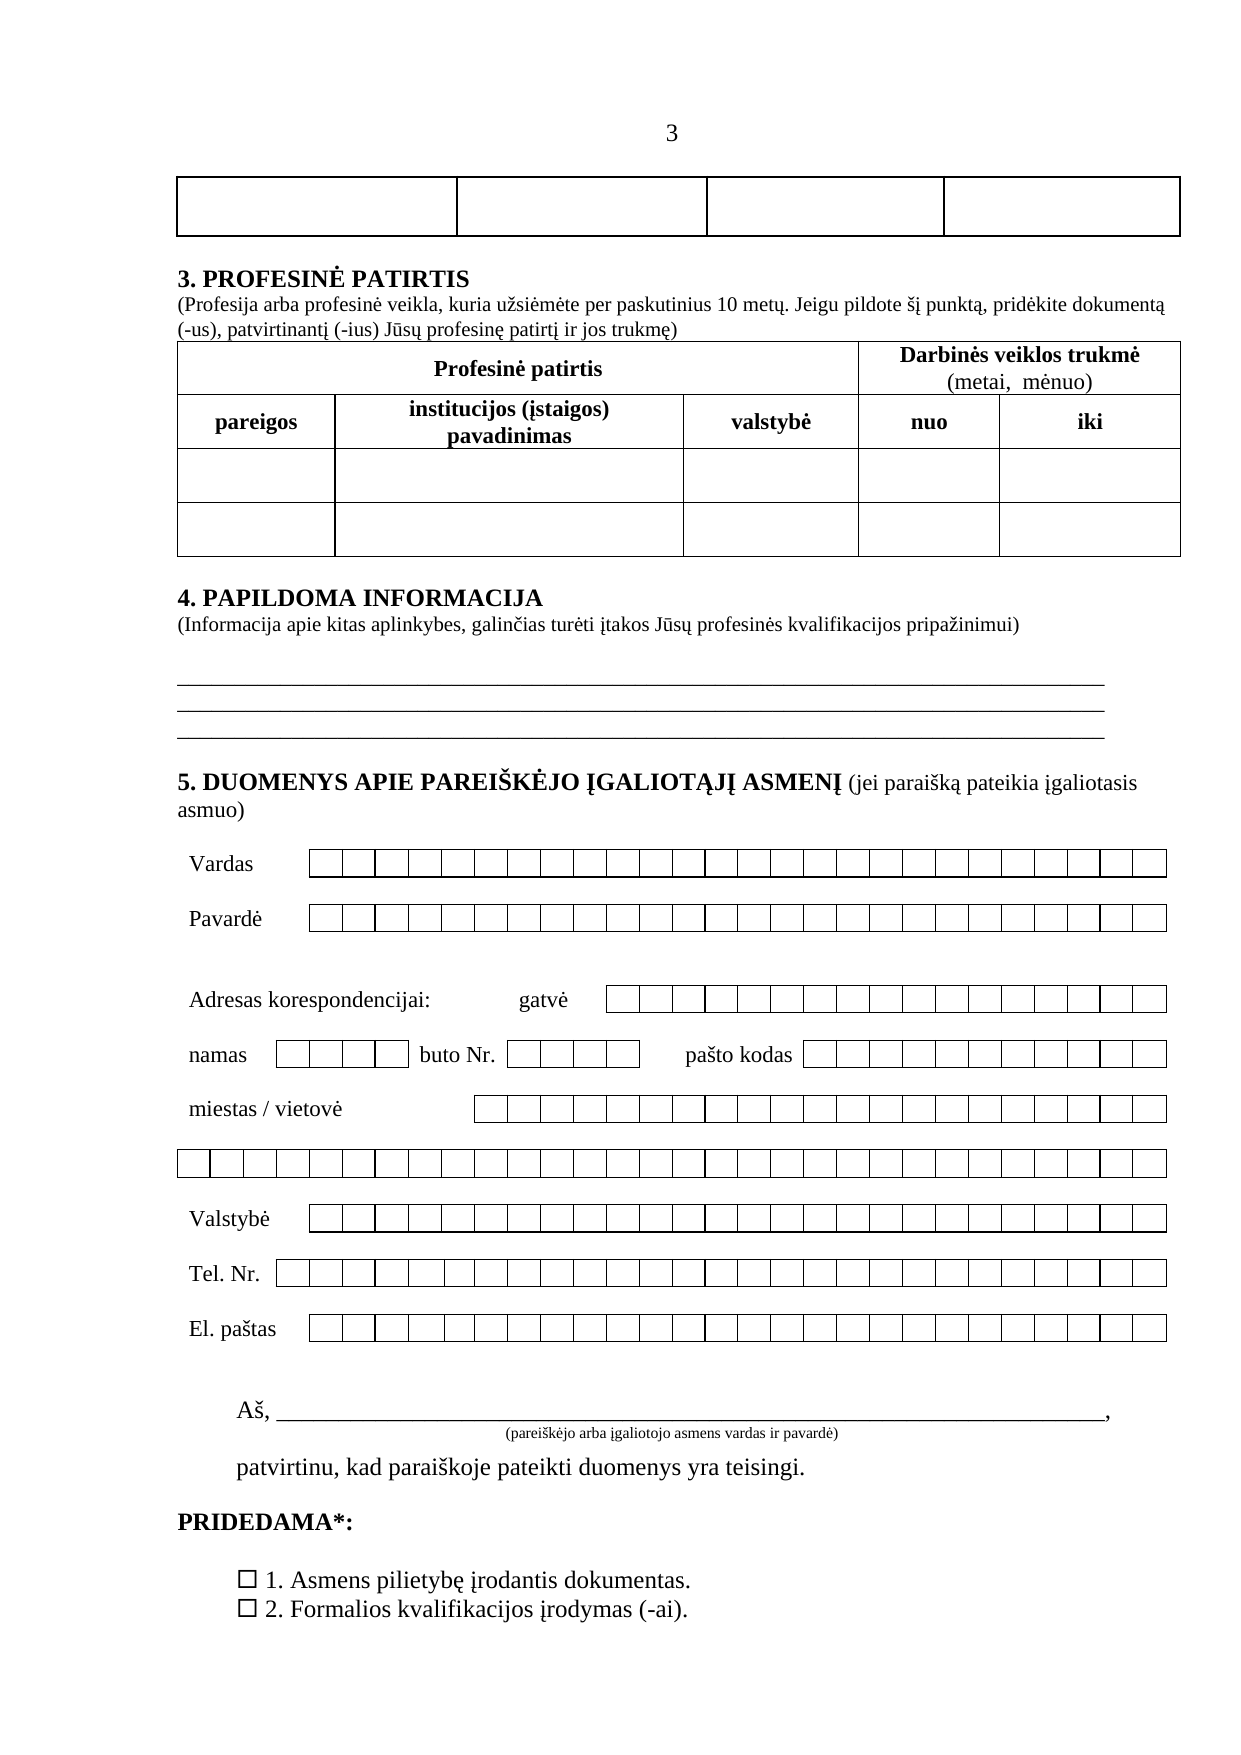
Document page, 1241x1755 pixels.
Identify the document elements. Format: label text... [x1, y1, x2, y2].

table_cell [706, 905, 737, 931]
table_cell [936, 1096, 968, 1122]
table_header Vardas [177, 849, 309, 876]
table_cell [673, 1260, 704, 1286]
table_cell [640, 1260, 672, 1286]
table_cell [936, 1041, 968, 1067]
table_cell [837, 1041, 869, 1067]
table_cell pašto kodas [640, 1040, 803, 1067]
table_cell [673, 1205, 704, 1231]
table_header [343, 850, 374, 876]
table_cell [574, 1150, 606, 1177]
table_cell [177, 1286, 1167, 1314]
table_cell nuo [859, 395, 999, 448]
table_cell [1068, 1205, 1099, 1231]
table_cell [1133, 1041, 1166, 1067]
table_cell [903, 1260, 935, 1286]
table_cell [343, 905, 374, 931]
table_cell [771, 1096, 803, 1122]
table_cell [804, 1150, 836, 1177]
table_cell [244, 1150, 276, 1177]
table_cell [837, 1205, 869, 1231]
table_cell [870, 1205, 902, 1231]
table_cell [903, 1315, 935, 1341]
table_cell [859, 449, 999, 502]
table_cell [310, 905, 342, 931]
table_cell [475, 1315, 507, 1341]
table_cell [277, 1260, 309, 1286]
table_cell [804, 1260, 836, 1286]
table_cell [541, 1205, 573, 1231]
table_cell [673, 905, 704, 931]
table_cell [442, 1150, 474, 1177]
table_cell [1002, 1150, 1034, 1177]
table_cell [738, 1315, 770, 1341]
table_header [541, 850, 573, 876]
table_cell [640, 905, 672, 931]
table_cell [640, 1150, 672, 1177]
table_cell [738, 1260, 770, 1286]
table_cell [178, 449, 334, 502]
table_cell [1068, 1150, 1099, 1177]
table_cell [1101, 905, 1132, 931]
table_cell [771, 1260, 803, 1286]
table_cell [336, 503, 683, 556]
table_cell [969, 1041, 1001, 1067]
table_cell [1035, 986, 1067, 1012]
table_cell [1101, 986, 1132, 1012]
table_cell [640, 1205, 672, 1231]
text  1. Asmens pilietybę įrodantis dokumentas. [236, 1565, 1167, 1594]
table_cell [969, 1205, 1001, 1231]
table_cell [804, 1096, 836, 1122]
table_cell [673, 986, 704, 1012]
table_cell [409, 1150, 441, 1177]
table_cell [738, 905, 770, 931]
table_cell [442, 905, 474, 931]
table_header [738, 850, 770, 876]
table_header [640, 850, 672, 876]
table_cell [1002, 1041, 1034, 1067]
table_cell [673, 1315, 704, 1341]
table_cell [1068, 1096, 1099, 1122]
table_cell [508, 1041, 540, 1067]
table_header [1101, 850, 1132, 876]
table_cell [771, 1315, 803, 1341]
table_cell [870, 1315, 902, 1341]
table_cell [870, 986, 902, 1012]
text 4. PAPILDOMA INFORMACIJA [177, 583, 1167, 612]
table_cell miestas / vietovė [177, 1095, 474, 1122]
table_cell [804, 986, 836, 1012]
table_cell [574, 1315, 606, 1341]
table_cell [706, 1150, 737, 1177]
table_cell Adresas korespondencijai: [177, 985, 507, 1012]
table_cell [343, 1315, 374, 1341]
table_cell [409, 905, 441, 931]
table_cell [1035, 905, 1067, 931]
table_cell valstybė [684, 395, 858, 448]
table_cell [1068, 986, 1099, 1012]
table_header [1035, 850, 1067, 876]
table_cell iki [1000, 395, 1180, 448]
table_cell [945, 178, 1179, 235]
table_cell [343, 1150, 374, 1177]
table_header [442, 850, 474, 876]
table_cell [936, 1150, 968, 1177]
table_cell [1101, 1260, 1132, 1286]
table_cell [903, 986, 935, 1012]
table_cell [903, 1150, 935, 1177]
table_cell [475, 1205, 507, 1231]
table_cell [343, 1260, 374, 1286]
table_cell [607, 905, 639, 931]
table_header [508, 850, 540, 876]
table_cell [574, 905, 606, 931]
table_cell Pavardė [177, 904, 309, 931]
table_cell [1002, 1260, 1034, 1286]
table_cell [508, 1150, 540, 1177]
table_cell [1002, 905, 1034, 931]
table_cell [177, 876, 1167, 904]
table_cell [541, 1315, 573, 1341]
table_header [837, 850, 869, 876]
table_cell [870, 1096, 902, 1122]
table_cell [310, 1315, 342, 1341]
table_cell [1035, 1315, 1067, 1341]
table_cell [1068, 1260, 1099, 1286]
table_cell [1068, 1315, 1099, 1341]
table_header [771, 850, 803, 876]
table_cell [376, 1315, 408, 1341]
table_cell [442, 1205, 474, 1231]
table_cell [804, 1041, 836, 1067]
table_cell [706, 1260, 737, 1286]
table_cell [903, 1041, 935, 1067]
table_cell [177, 1231, 1167, 1259]
table_cell [211, 1150, 243, 1177]
table_cell [508, 1315, 540, 1341]
table_cell [640, 986, 672, 1012]
table_cell [684, 449, 858, 502]
text pridedama*: [177, 1507, 1167, 1536]
table_cell [969, 905, 1001, 931]
table_cell [1035, 1096, 1067, 1122]
table_header [706, 850, 737, 876]
table_cell gatvė [507, 985, 606, 1012]
table_cell [738, 1150, 770, 1177]
table_header Profesinė patirtis [178, 342, 858, 394]
table_cell [177, 1012, 1167, 1040]
table_cell [574, 1041, 606, 1067]
table_cell [684, 503, 858, 556]
table_cell Tel. Nr. [177, 1259, 276, 1286]
table_cell [969, 1260, 1001, 1286]
table_cell [708, 178, 943, 235]
table_header [969, 850, 1001, 876]
table_cell [376, 1041, 408, 1067]
table_cell [1035, 1041, 1067, 1067]
table_cell [870, 1260, 902, 1286]
table_header [1002, 850, 1034, 876]
table_cell [706, 1315, 737, 1341]
table_cell [178, 178, 456, 235]
table_cell [936, 905, 968, 931]
table_cell [1133, 1205, 1166, 1231]
table_cell [837, 1315, 869, 1341]
table_cell [1133, 1260, 1166, 1286]
table_cell [310, 1205, 342, 1231]
table_cell [903, 1205, 935, 1231]
table_cell [738, 1205, 770, 1231]
table_cell [177, 959, 1167, 985]
table_cell [508, 1096, 540, 1122]
table_cell [870, 905, 902, 931]
table_cell [376, 1260, 408, 1286]
table_cell [640, 1315, 672, 1341]
table_header [475, 850, 507, 876]
table_cell [969, 1150, 1001, 1177]
table_cell [837, 1260, 869, 1286]
table_cell [475, 905, 507, 931]
table_cell [607, 986, 639, 1012]
table_cell [177, 1178, 1167, 1204]
table_cell [706, 986, 737, 1012]
table_cell [376, 1205, 408, 1231]
table_cell [475, 1260, 507, 1286]
table_cell [1101, 1315, 1132, 1341]
table_cell [804, 1205, 836, 1231]
table_cell [771, 1205, 803, 1231]
table_cell [804, 905, 836, 931]
table_header [804, 850, 836, 876]
table_cell [1035, 1150, 1067, 1177]
text patvirtinu, kad paraiškoje pateikti duomenys yra teisingi. [177, 1452, 1167, 1481]
table_cell [706, 1205, 737, 1231]
table_cell [1000, 503, 1180, 556]
table_header [310, 850, 342, 876]
table_cell [458, 178, 706, 235]
table_cell El. paštas [177, 1314, 309, 1341]
table_cell [343, 1041, 374, 1067]
table_cell [541, 1150, 573, 1177]
table_cell [607, 1096, 639, 1122]
table_cell [1133, 905, 1166, 931]
table_cell buto Nr. [409, 1040, 507, 1067]
table_cell [475, 1096, 507, 1122]
text (Profesija arba profesinė veikla, kuria užsiėmėte per paskutinius 10 metų. Jeigu pildote šį punktą, pridėkite dokumentą (-us), patvirtinantį (-ius) Jūsų profesinę patirtį ir jos trukmę) [177, 292, 1167, 341]
table_cell [738, 1096, 770, 1122]
table_cell [409, 1205, 441, 1231]
table_cell [1035, 1260, 1067, 1286]
table_cell [1101, 1096, 1132, 1122]
table_cell [969, 1315, 1001, 1341]
table_cell [837, 986, 869, 1012]
table_cell [903, 1096, 935, 1122]
text (pareiškėjo arba įgaliotojo asmens vardas ir pavardė) [177, 1423, 1167, 1452]
table_header [870, 850, 902, 876]
table_cell [1002, 1205, 1034, 1231]
table_cell [1002, 1315, 1034, 1341]
table_cell [277, 1041, 309, 1067]
table_cell [738, 986, 770, 1012]
table_cell [541, 1260, 573, 1286]
table_cell [574, 1096, 606, 1122]
table_cell [178, 503, 334, 556]
table_cell [445, 1315, 474, 1341]
table_header [936, 850, 968, 876]
table_header [409, 850, 441, 876]
table_cell [177, 1067, 1167, 1094]
table_cell [870, 1150, 902, 1177]
table_cell [1101, 1205, 1132, 1231]
table_cell [607, 1315, 639, 1341]
text  2. Formalios kvalifikacijos įrodymas (-ai). [236, 1594, 1167, 1622]
table_cell pareigos [178, 395, 334, 448]
table_cell [1035, 1205, 1067, 1231]
table_cell [541, 905, 573, 931]
table_cell [310, 1041, 342, 1067]
table_header [376, 850, 408, 876]
table_cell [178, 1150, 209, 1177]
text 3. PROFESINĖ PATIRTIS [177, 264, 1167, 292]
table_cell [1002, 1096, 1034, 1122]
table_cell [1101, 1150, 1132, 1177]
table_cell [376, 905, 408, 931]
table_cell [177, 1122, 1167, 1149]
table_cell [1000, 449, 1180, 502]
table_cell [936, 1315, 968, 1341]
text (Informacija apie kitas aplinkybes, galinčias turėti įtakos Jūsų profesinės kvalifikacijos pripažinimui) [177, 612, 1167, 636]
table_cell [936, 1260, 968, 1286]
table_cell [607, 1205, 639, 1231]
table_cell [1002, 986, 1034, 1012]
table_cell [804, 1315, 836, 1341]
table_cell [771, 905, 803, 931]
table_cell [177, 931, 1167, 958]
table_cell [1133, 986, 1166, 1012]
table_cell [607, 1150, 639, 1177]
table_cell [870, 1041, 902, 1067]
table_cell [1068, 905, 1099, 931]
table_header [673, 850, 704, 876]
table_cell [508, 905, 540, 931]
table_cell [343, 1205, 374, 1231]
table_cell institucijos (įstaigos) pavadinimas [336, 395, 683, 448]
table_cell [445, 1260, 474, 1286]
table_cell [837, 905, 869, 931]
text 5. DUOMENYS APIE PAREIŠKĖJO ĮGALIOTĄJĮ ASMENĮ (jei paraišką pateikia įgaliotasis asmuo) [177, 767, 1167, 823]
table_cell [859, 503, 999, 556]
table_cell [541, 1041, 573, 1067]
table_cell [771, 1150, 803, 1177]
table_cell namas [177, 1040, 276, 1067]
table_header [1133, 850, 1166, 876]
table_cell [574, 1260, 606, 1286]
table_header [574, 850, 606, 876]
table_cell [310, 1260, 342, 1286]
table_cell [1133, 1096, 1166, 1122]
table_cell [508, 1260, 540, 1286]
table_cell [936, 986, 968, 1012]
text Aš, , [177, 1395, 1167, 1423]
table_cell [541, 1096, 573, 1122]
table_cell [1068, 1041, 1099, 1067]
table_cell [837, 1150, 869, 1177]
table_cell [310, 1150, 342, 1177]
table_cell [607, 1260, 639, 1286]
table_cell [771, 986, 803, 1012]
table_header Darbinės veiklos trukmė (metai, mėnuo) [859, 342, 1180, 394]
table_cell [508, 1205, 540, 1231]
table_cell [277, 1150, 309, 1177]
table_header [903, 850, 935, 876]
table_cell [673, 1150, 704, 1177]
table_cell [409, 1315, 444, 1341]
table_cell [837, 1096, 869, 1122]
table_cell [607, 1041, 639, 1067]
table_cell [1133, 1150, 1166, 1177]
table_cell [336, 449, 683, 502]
table_cell [969, 1096, 1001, 1122]
table_cell [409, 1260, 444, 1286]
table_cell [969, 986, 1001, 1012]
table_cell [376, 1150, 408, 1177]
table_cell [640, 1096, 672, 1122]
table_cell [574, 1205, 606, 1231]
table_cell [706, 1096, 737, 1122]
table_cell [673, 1096, 704, 1122]
table_cell [936, 1205, 968, 1231]
table_header [607, 850, 639, 876]
table_cell [903, 905, 935, 931]
table_cell [1133, 1315, 1166, 1341]
table_cell [1101, 1041, 1132, 1067]
table_cell [475, 1150, 507, 1177]
table_header [1068, 850, 1099, 876]
table_cell Valstybė [177, 1204, 309, 1231]
